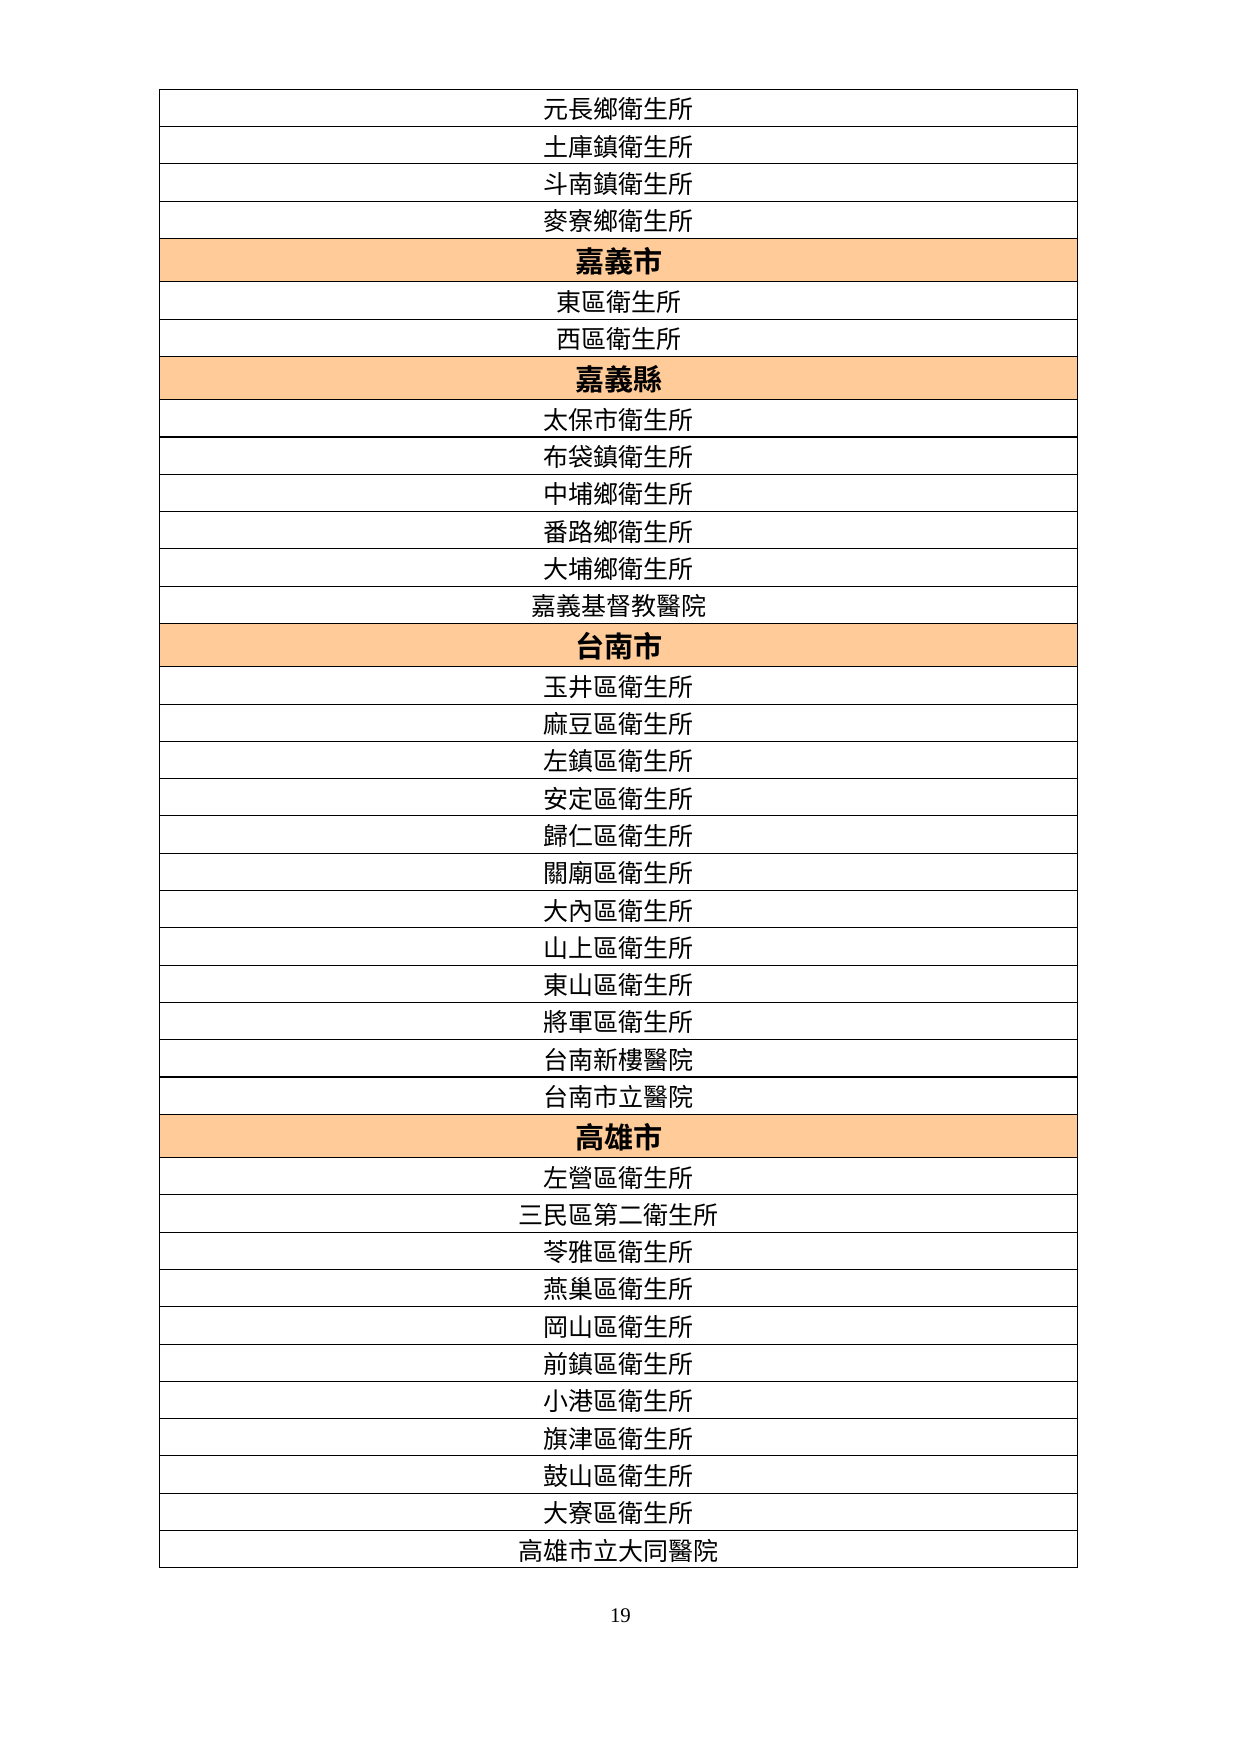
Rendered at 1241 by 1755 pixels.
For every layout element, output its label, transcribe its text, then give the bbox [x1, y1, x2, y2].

table_cell 西區衛生所 [160, 320, 1077, 356]
table_cell 安定區衛生所 [160, 779, 1077, 815]
table_cell 土庫鎮衛生所 [160, 127, 1077, 163]
table_cell 高雄市立大同醫院 [160, 1531, 1077, 1567]
table_cell 左營區衛生所 [160, 1158, 1077, 1194]
table_cell 台南市立醫院 [160, 1078, 1077, 1114]
table_cell 中埔鄉衛生所 [160, 475, 1077, 511]
table_cell 岡山區衛生所 [160, 1307, 1077, 1343]
table_cell 關廟區衛生所 [160, 854, 1077, 890]
table_cell 玉井區衛生所 [160, 667, 1077, 703]
table_cell 左鎮區衛生所 [160, 742, 1077, 778]
table_cell 麻豆區衛生所 [160, 705, 1077, 741]
table_cell 台南新樓醫院 [160, 1040, 1077, 1076]
table_cell 台南市 [160, 624, 1077, 666]
table_cell 太保市衛生所 [160, 400, 1077, 436]
table_cell 嘉義縣 [160, 357, 1077, 399]
table_cell 山上區衛生所 [160, 928, 1077, 964]
table_cell 番路鄉衛生所 [160, 512, 1077, 548]
table_cell 嘉義市 [160, 239, 1077, 281]
table_cell 三民區第二衛生所 [160, 1195, 1077, 1232]
table_cell 嘉義基督教醫院 [160, 587, 1077, 623]
table_cell 大內區衛生所 [160, 891, 1077, 927]
table_cell 前鎮區衛生所 [160, 1345, 1077, 1381]
table_cell 布袋鎮衛生所 [160, 438, 1077, 474]
table_cell 元長鄉衛生所 [160, 90, 1077, 126]
table_cell 東山區衛生所 [160, 966, 1077, 1002]
table_cell 大埔鄉衛生所 [160, 549, 1077, 586]
table_cell 苓雅區衛生所 [160, 1233, 1077, 1269]
table_cell 小港區衛生所 [160, 1382, 1077, 1418]
table_cell 麥寮鄉衛生所 [160, 202, 1077, 238]
table_cell 鼓山區衛生所 [160, 1456, 1077, 1493]
table_cell 旗津區衛生所 [160, 1419, 1077, 1455]
table_cell 斗南鎮衛生所 [160, 164, 1077, 201]
table_cell 高雄市 [160, 1115, 1077, 1157]
table_cell 將軍區衛生所 [160, 1003, 1077, 1039]
table_cell 歸仁區衛生所 [160, 816, 1077, 853]
table_cell 東區衛生所 [160, 282, 1077, 318]
table_cell 大寮區衛生所 [160, 1494, 1077, 1530]
table_cell 燕巢區衛生所 [160, 1270, 1077, 1306]
